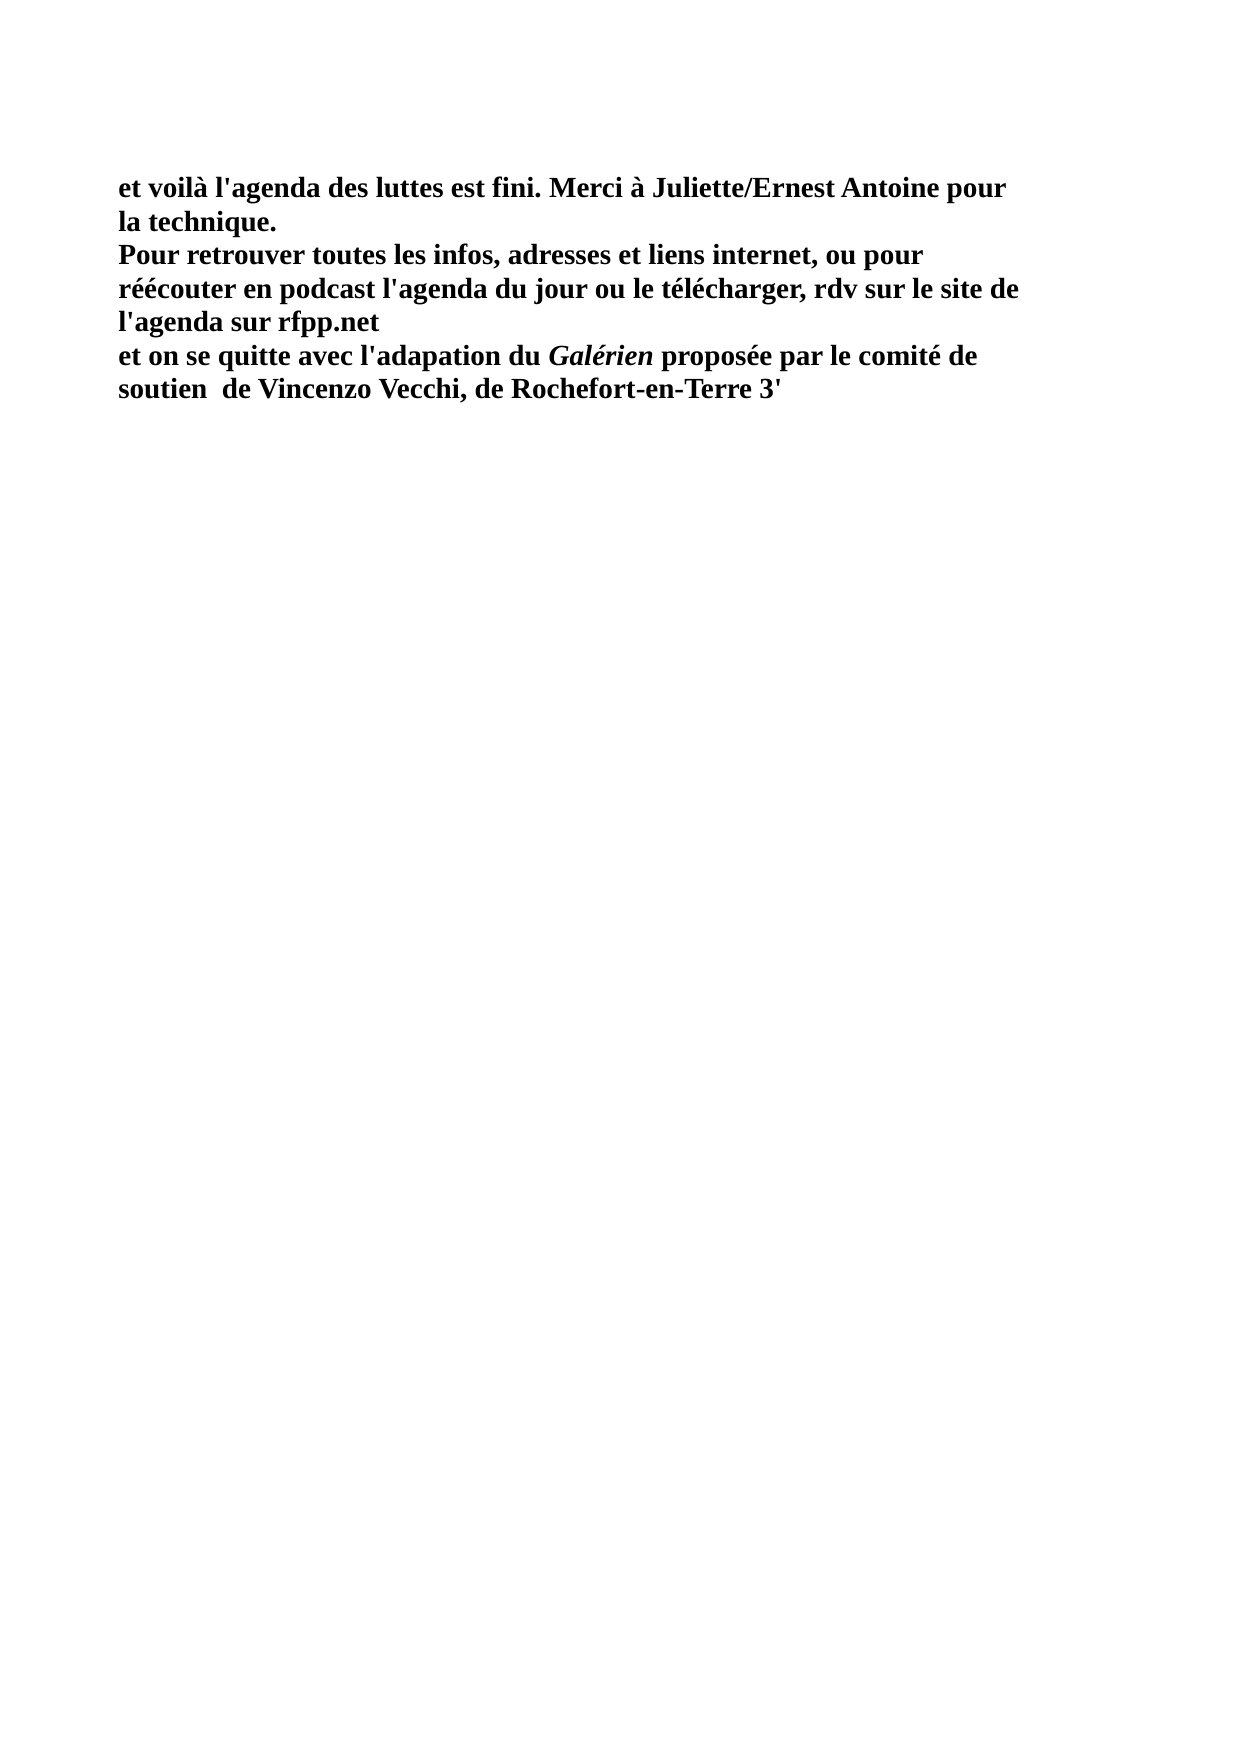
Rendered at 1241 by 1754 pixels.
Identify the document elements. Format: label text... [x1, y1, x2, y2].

table_cell [118, 118, 1024, 147]
table_cell [118, 147, 1024, 170]
table_cell et voilà l'agenda des luttes est fini. Merci à Juliette/Ernest Antoine pour la technique. Pour retrouver toutes les infos, adresses et liens internet, ou pour réécouter en podcast l'agenda du jour ou le télécharger, rdv sur le site de l'agenda sur rfpp.net et on se quitte avec l'adapation du Galérien proposée par le comité de soutien de Vincenzo Vecchi, de Rochefort-en-Terre 3' [118, 170, 1024, 428]
